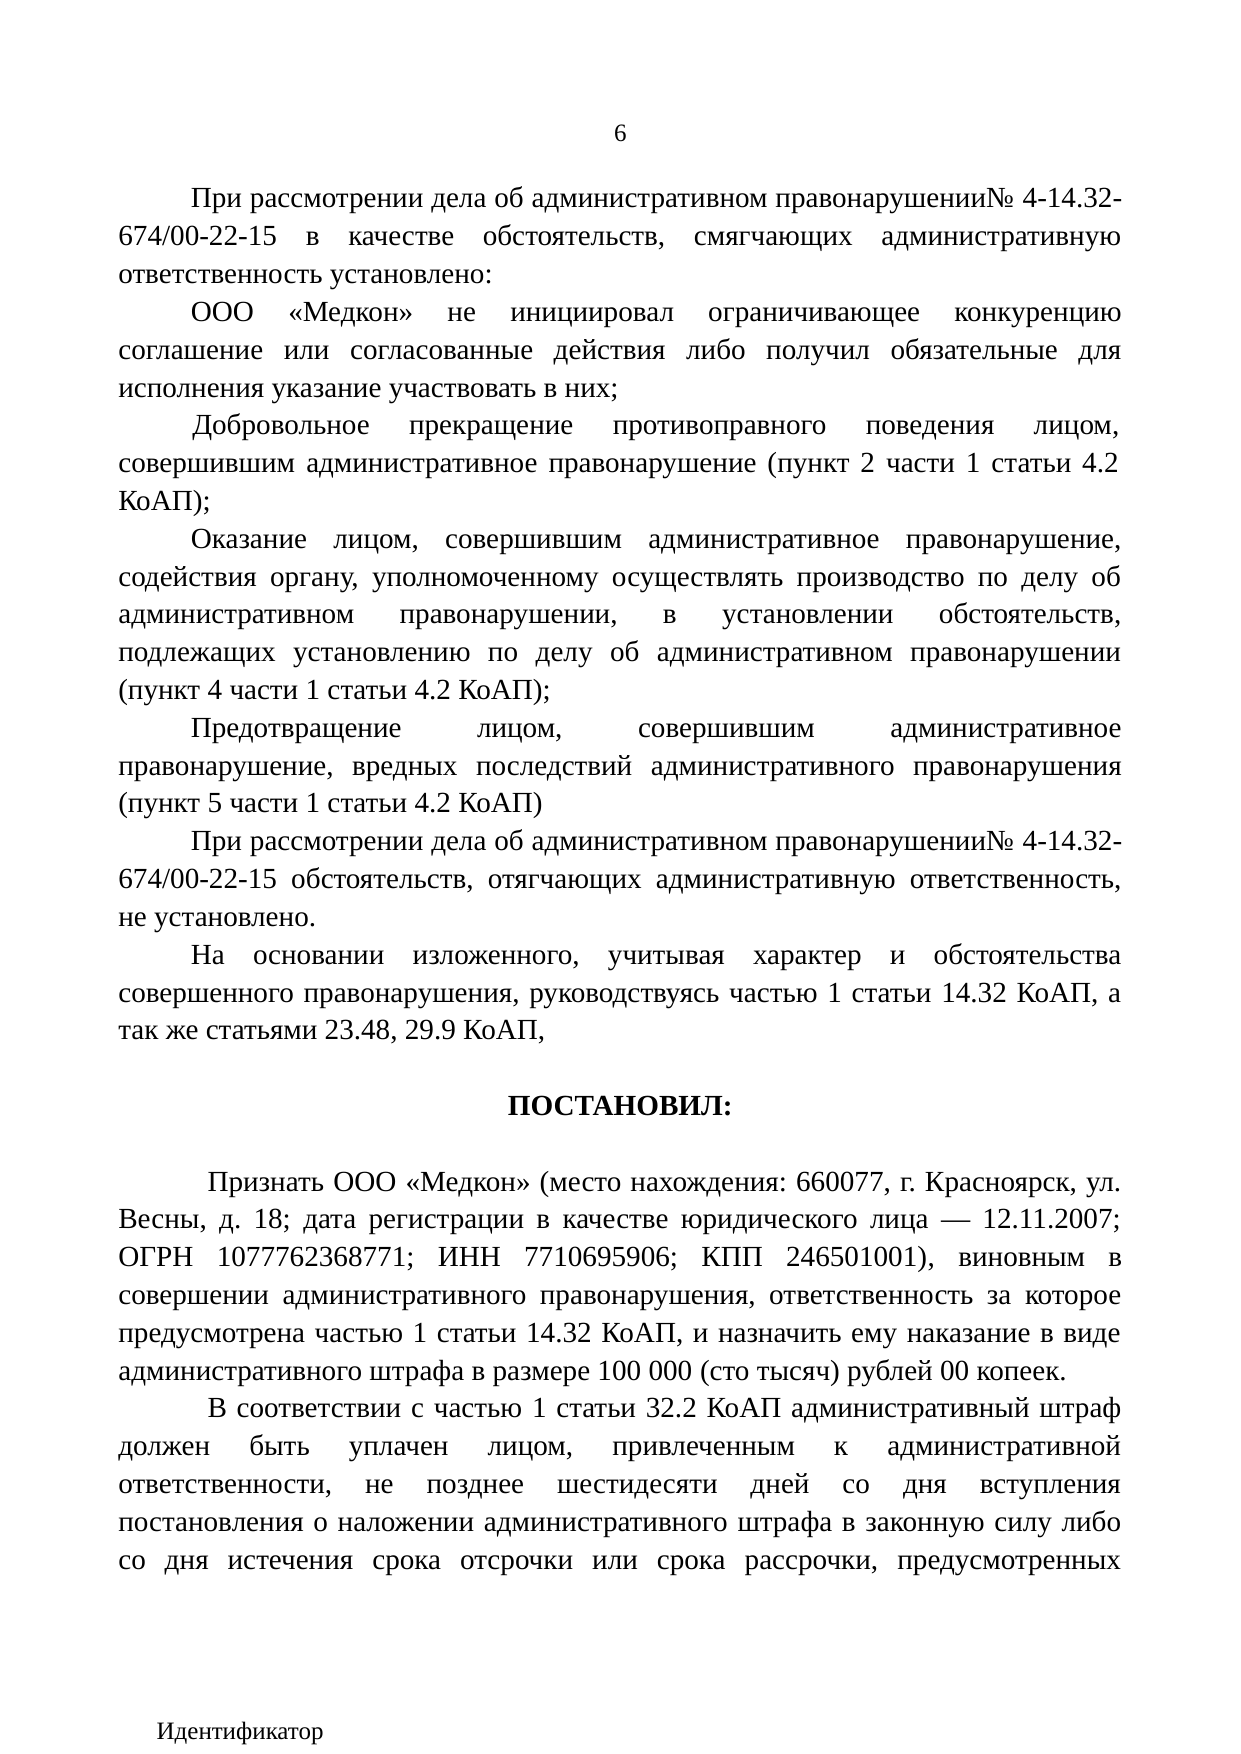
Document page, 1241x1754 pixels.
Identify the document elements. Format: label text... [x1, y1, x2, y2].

text Оказание лицом, совершившим административное правонарушение, содействия органу, уполномоченному осуществлять производство по делу об административном правонарушении, в установлении обстоятельств, подлежащих установлению по делу об административном правонарушении (пункт 4 части 1 статьи 4.2 КоАП); [118, 517, 1122, 706]
text В соответствии с частью 1 статьи 32.2 КоАП административный штраф должен быть уплачен лицом, привлеченным к административной ответственности, не позднее шестидесяти дней со дня вступления постановления о наложении административного штрафа в законную силу либо со дня истечения срока отсрочки или срока рассрочки, предусмотренных [118, 1386, 1122, 1575]
text ООО «Медкон» не инициировал ограничивающее конкуренцию соглашение или согласованные действия либо получил обязательные для исполнения указание участвовать в них; [118, 290, 1122, 403]
text При рассмотрении дела об административном правонарушении№ 4-14.32-674/00-22-15 обстоятельств, отягчающих административную ответственность, не установлено. [118, 819, 1122, 933]
text Признать ООО «Медкон» (место нахождения: 660077, г. Красноярск, ул. Весны, д. 18; дата регистрации в качестве юридического лица — 12.11.2007; ОГРН 1077762368771; ИНН 7710695906; КПП 246501001), виновным в совершении административного правонарушения, ответственность за которое предусмотрена частью 1 статьи 14.32 КоАП, и назначить ему наказание в виде административного штрафа в размере 100 000 (сто тысяч) рублей 00 копеек. [118, 1159, 1122, 1386]
text Предотвращение лицом, совершившим административное правонарушение, вредных последствий административного правонарушения (пункт 5 части 1 статьи 4.2 КоАП) [118, 706, 1122, 819]
text При рассмотрении дела об административном правонарушении№ 4-14.32-674/00-22-15 в качестве обстоятельств, смягчающих административную ответственность установлено: [118, 176, 1122, 290]
text На основании изложенного, учитывая характер и обстоятельства совершенного правонарушения, руководствуясь частью 1 статьи 14.32 КоАП, а так же статьями 23.48, 29.9 КоАП, [118, 933, 1122, 1046]
text Добровольное прекращение противоправного поведения лицом, совершившим административное правонарушение (пункт 2 части 1 статьи 4.2 КоАП); [118, 403, 1120, 517]
text ПОСТАНОВИЛ: [118, 1084, 1122, 1122]
